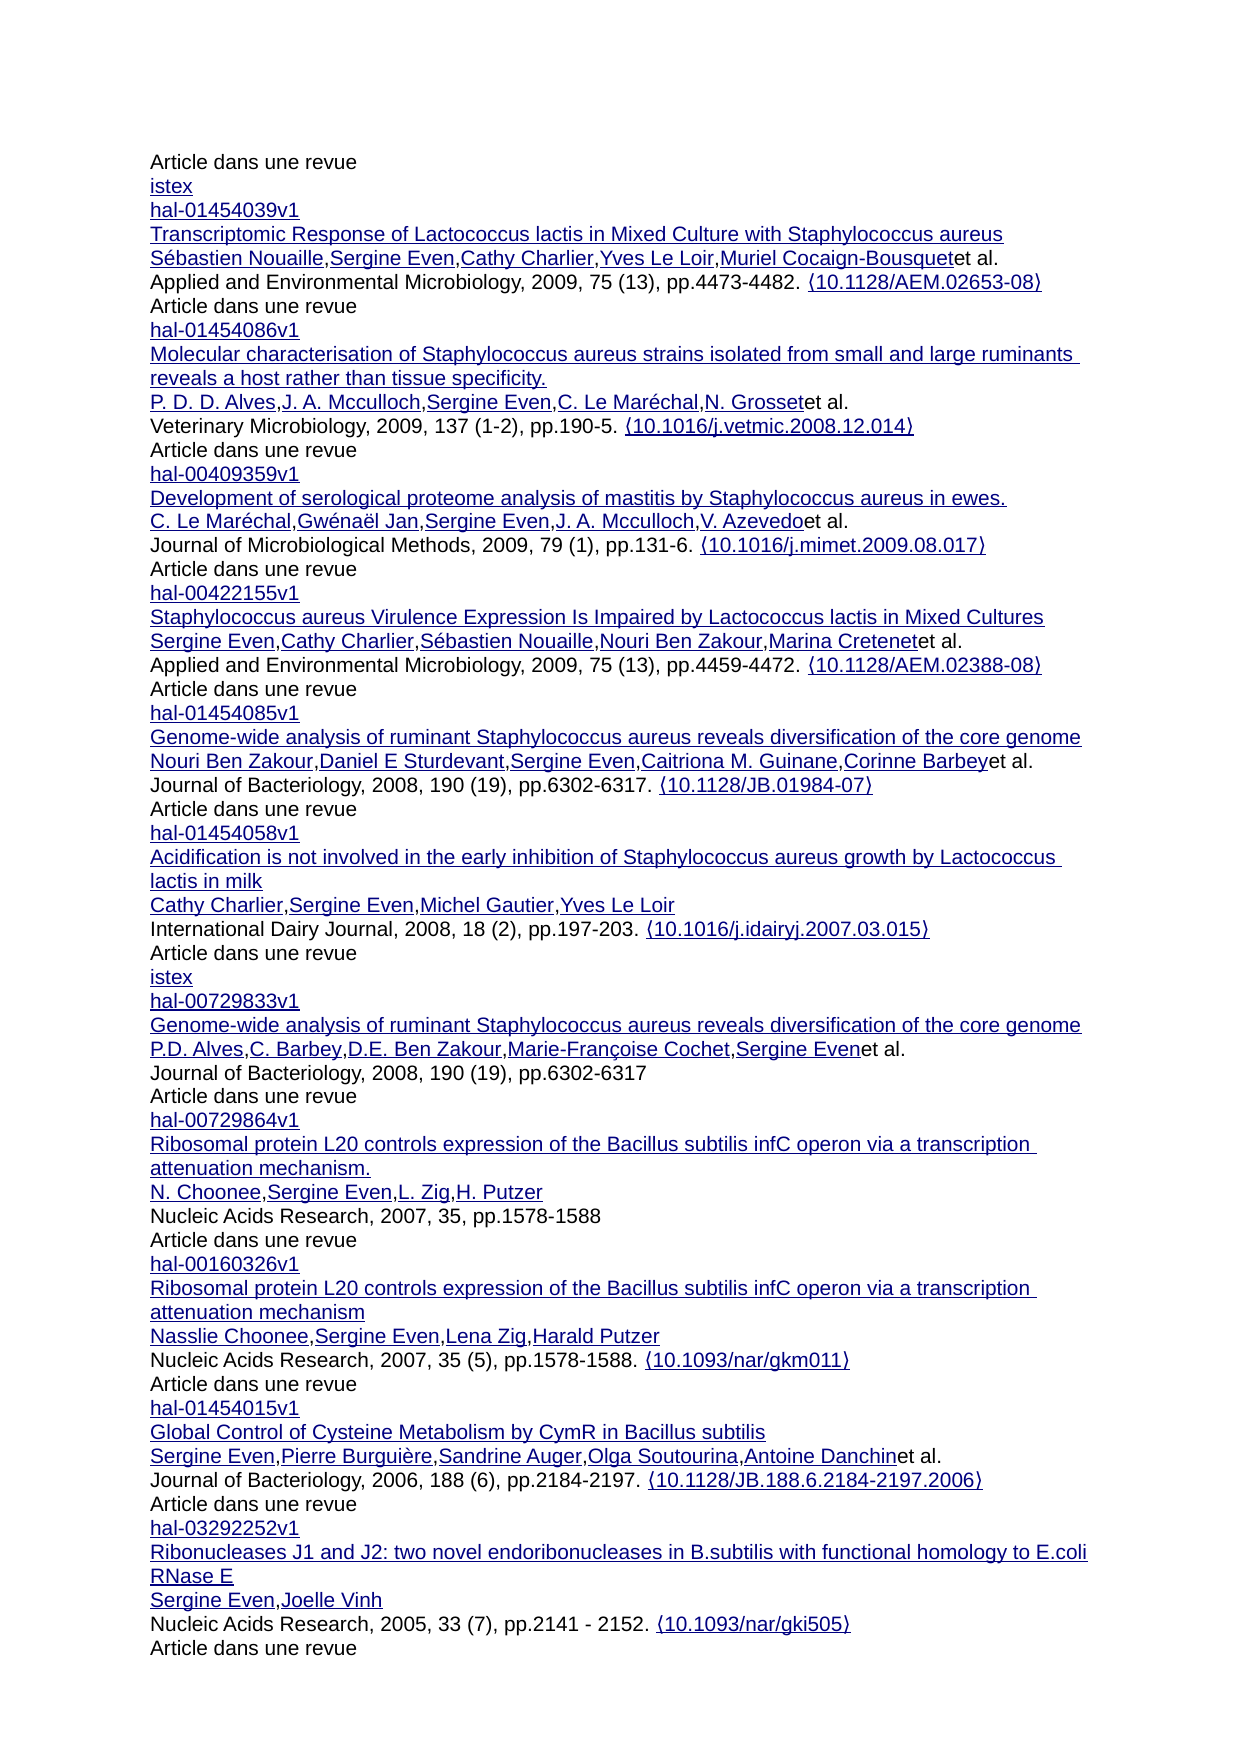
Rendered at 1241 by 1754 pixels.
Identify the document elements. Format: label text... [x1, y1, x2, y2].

table_cell Genome-wide analysis of ruminant Staphylococcus aureus reveals diversification of the core genome P.D. Alves,C. Barbey,D.E. Ben Zakour,Marie-Françoise Cochet,Sergine Evenet al. Journal of Bacteriology, 2008, 190 (19), pp.6302-6317 Article dans une revue hal-00729864v1 [150, 1013, 1090, 1132]
table_cell Development of serological proteome analysis of mastitis by Staphylococcus aureus in ewes. C. Le Maréchal,Gwénaël Jan,Sergine Even,J. A. Mcculloch,V. Azevedoet al. Journal of Microbiological Methods, 2009, 79 (1), pp.131-6. ⟨10.1016/j.mimet.2009.08.017⟩ Article dans une revue hal-00422155v1 [150, 485, 1090, 605]
table_cell Ribonucleases J1 and J2: two novel endoribonucleases in B.subtilis with functional homology to E.coli RNase E Sergine Even,Joelle Vinh Nucleic Acids Research, 2005, 33 (7), pp.2141 - 2152. ⟨10.1093/nar/gki505⟩ Article dans une revue [150, 1540, 1090, 1659]
table_cell Molecular characterisation of Staphylococcus aureus strains isolated from small and large ruminants reveals a host rather than tissue specificity. P. D. D. Alves,J. A. Mcculloch,Sergine Even,C. Le Maréchal,N. Grossetet al. Veterinary Microbiology, 2009, 137 (1-2), pp.190-5. ⟨10.1016/j.vetmic.2008.12.014⟩ Article dans une revue hal-00409359v1 [150, 342, 1090, 485]
table_cell Staphylococcus aureus Virulence Expression Is Impaired by Lactococcus lactis in Mixed Cultures Sergine Even,Cathy Charlier,Sébastien Nouaille,Nouri Ben Zakour,Marina Cretenetet al. Applied and Environmental Microbiology, 2009, 75 (13), pp.4459-4472. ⟨10.1128/AEM.02388-08⟩ Article dans une revue hal-01454085v1 [150, 605, 1090, 725]
table_cell Acidification is not involved in the early inhibition of Staphylococcus aureus growth by Lactococcus lactis in milk Cathy Charlier,Sergine Even,Michel Gautier,Yves Le Loir International Dairy Journal, 2008, 18 (2), pp.197-203. ⟨10.1016/j.idairyj.2007.03.015⟩ Article dans une revue istex hal-00729833v1 [150, 845, 1090, 1012]
table_cell Global Control of Cysteine Metabolism by CymR in Bacillus subtilis Sergine Even,Pierre Burguière,Sandrine Auger,Olga Soutourina,Antoine Danchinet al. Journal of Bacteriology, 2006, 188 (6), pp.2184-2197. ⟨10.1128/JB.188.6.2184-2197.2006⟩ Article dans une revue hal-03292252v1 [150, 1420, 1090, 1539]
table_cell Article dans une revue istex hal-01454039v1 [150, 150, 1090, 222]
table_cell Transcriptomic Response of Lactococcus lactis in Mixed Culture with Staphylococcus aureus Sébastien Nouaille,Sergine Even,Cathy Charlier,Yves Le Loir,Muriel Cocaign-Bousquetet al. Applied and Environmental Microbiology, 2009, 75 (13), pp.4473-4482. ⟨10.1128/AEM.02653-08⟩ Article dans une revue hal-01454086v1 [150, 222, 1090, 342]
table_cell Genome-wide analysis of ruminant Staphylococcus aureus reveals diversification of the core genome Nouri Ben Zakour,Daniel E Sturdevant,Sergine Even,Caitriona M. Guinane,Corinne Barbeyet al. Journal of Bacteriology, 2008, 190 (19), pp.6302-6317. ⟨10.1128/JB.01984-07⟩ Article dans une revue hal-01454058v1 [150, 725, 1090, 845]
table_cell Ribosomal protein L20 controls expression of the Bacillus subtilis infC operon via a transcription attenuation mechanism. N. Choonee,Sergine Even,L. Zig,H. Putzer Nucleic Acids Research, 2007, 35, pp.1578-1588 Article dans une revue hal-00160326v1 [150, 1132, 1090, 1276]
table_cell Ribosomal protein L20 controls expression of the Bacillus subtilis infC operon via a transcription attenuation mechanism Nasslie Choonee,Sergine Even,Lena Zig,Harald Putzer Nucleic Acids Research, 2007, 35 (5), pp.1578-1588. ⟨10.1093/nar/gkm011⟩ Article dans une revue hal-01454015v1 [150, 1276, 1090, 1420]
